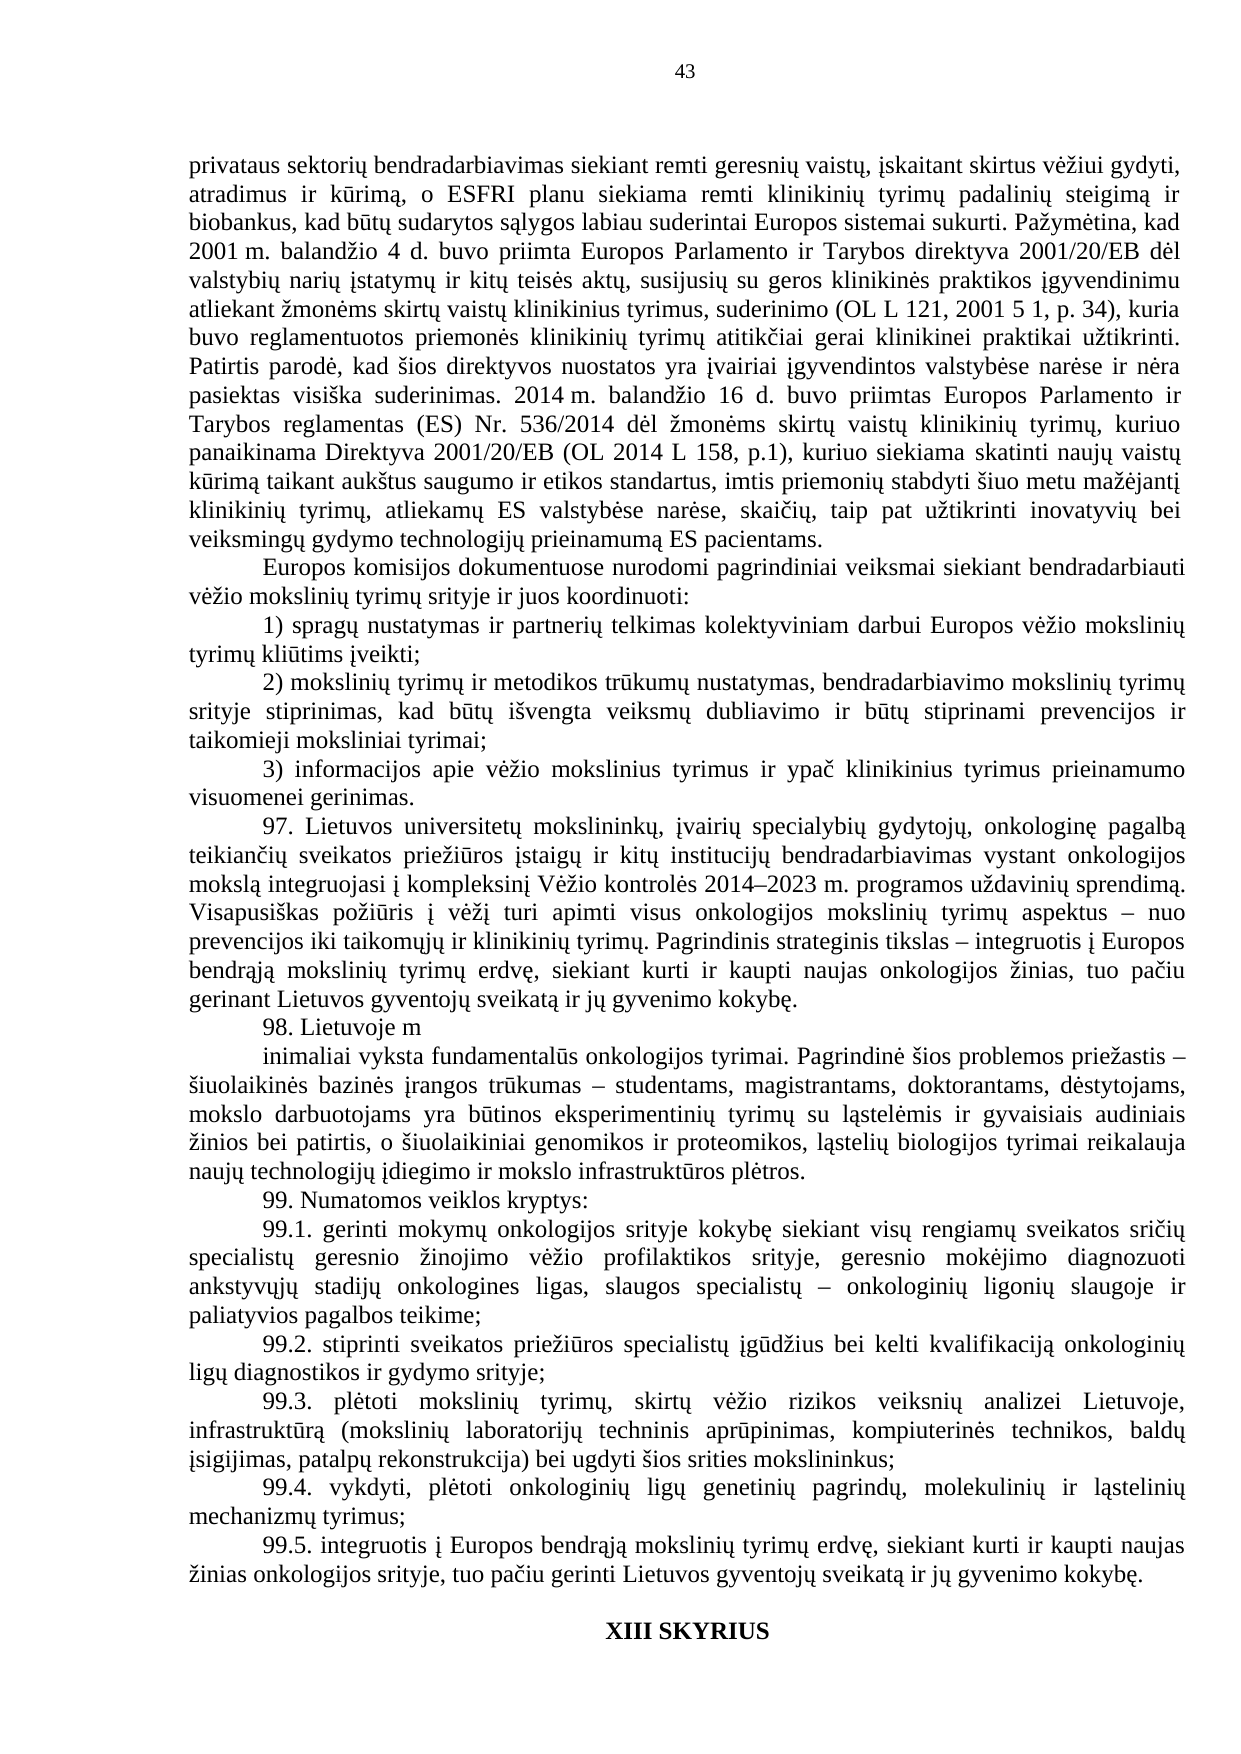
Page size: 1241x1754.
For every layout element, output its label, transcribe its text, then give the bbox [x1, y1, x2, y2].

text XIII SKYRIUS [188, 1616, 1186, 1645]
text 99.1. gerinti mokymų onkologijos srityje kokybę siekiant visų rengiamų sveikatos sričių specialistų geresnio žinojimo vėžio profilaktikos srityje, geresnio mokėjimo diagnozuoti ankstyvųjų stadijų onkologines ligas, slaugos specialistų – onkologinių ligonių slaugoje ir paliatyvios pagalbos teikime; [188, 1214, 1186, 1329]
text 99.3. plėtoti mokslinių tyrimų, skirtų vėžio rizikos veiksnių analizei Lietuvoje, infrastruktūrą (mokslinių laboratorijų techninis aprūpinimas, kompiuterinės technikos, baldų įsigijimas, patalpų rekonstrukcija) bei ugdyti šios srities mokslininkus; [188, 1386, 1186, 1472]
text 1) spragų nustatymas ir partnerių telkimas kolektyviniam darbui Europos vėžio mokslinių tyrimų kliūtims įveikti; [188, 610, 1186, 667]
text inimaliai vyksta fundamentalūs onkologijos tyrimai. Pagrindinė šios problemos priežastis – šiuolaikinės bazinės įrangos trūkumas – studentams, magistrantams, doktorantams, dėstytojams, mokslo darbuotojams yra būtinos eksperimentinių tyrimų su ląstelėmis ir gyvaisiais audiniais žinios bei patirtis, o šiuolaikiniai genomikos ir proteomikos, ląstelių biologijos tyrimai reikalauja naujų technologijų įdiegimo ir mokslo infrastruktūros plėtros. [188, 1041, 1187, 1185]
text 98. Lietuvoje mroblemos: [188, 1012, 1187, 1041]
text 99. Numatomos veiklos kryptys: [188, 1185, 1187, 1214]
text 99.5. integruotis į Europos bendrąją mokslinių tyrimų erdvę, siekiant kurti ir kaupti naujas žinias onkologijos srityje, tuo pačiu gerinti Lietuvos gyventojų sveikatą ir jų gyvenimo kokybę. [188, 1530, 1186, 1587]
text privataus sektorių bendradarbiavimas siekiant remti geresnių vaistų, įskaitant skirtus vėžiui gydyti, atradimus ir kūrimą, o ESFRI planu siekiama remti klinikinių tyrimų padalinių steigimą ir biobankus, kad būtų sudarytos sąlygos labiau suderintai Europos sistemai sukurti. Pažymėtina, kad 2001 m. balandžio 4 d. buvo priimta Europos Parlamento ir Tarybos direktyva 2001/20/EB dėl valstybių narių įstatymų ir kitų teisės aktų, susijusių su geros klinikinės praktikos įgyvendinimu atliekant žmonėms skirtų vaistų klinikinius tyrimus, suderinimo (OL L 121, 2001 5 1, p. 34), kuria buvo reglamentuotos priemonės klinikinių tyrimų atitikčiai gerai klinikinei praktikai užtikrinti. Patirtis parodė, kad šios direktyvos nuostatos yra įvairiai įgyvendintos valstybėse narėse ir nėra pasiektas visiška suderinimas. 2014 m. balandžio 16 d. buvo priimtas Europos Parlamento ir Tarybos reglamentas (ES) Nr. 536/2014 dėl žmonėms skirtų vaistų klinikinių tyrimų, kuriuo panaikinama Direktyva 2001/20/EB (OL 2014 L 158, p.1), kuriuo siekiama skatinti naujų vaistų kūrimą taikant aukštus saugumo ir etikos standartus, imtis priemonių stabdyti šiuo metu mažėjantį klinikinių tyrimų, atliekamų ES valstybėse narėse, skaičių, taip pat užtikrinti inovatyvių bei veiksmingų gydymo technologijų prieinamumą ES pacientams. [188, 150, 1181, 552]
text 99.4. vykdyti, plėtoti onkologinių ligų genetinių pagrindų, molekulinių ir ląstelinių mechanizmų tyrimus; [188, 1472, 1186, 1530]
text 3) informacijos apie vėžio mokslinius tyrimus ir ypač klinikinius tyrimus prieinamumo visuomenei gerinimas. [188, 754, 1186, 811]
text 97. Lietuvos universitetų mokslininkų, įvairių specialybių gydytojų, onkologinę pagalbą teikiančių sveikatos priežiūros įstaigų ir kitų institucijų bendradarbiavimas vystant onkologijos mokslą integruojasi į kompleksinį Vėžio kontrolės 2014–2023 m. programos uždavinių sprendimą. Visapusiškas požiūris į vėžį turi apimti visus onkologijos mokslinių tyrimų aspektus – nuo prevencijos iki taikomųjų ir klinikinių tyrimų. Pagrindinis strateginis tikslas – integruotis į Europos bendrąją mokslinių tyrimų erdvę, siekiant kurti ir kaupti naujas onkologijos žinias, tuo pačiu gerinant Lietuvos gyventojų sveikatą ir jų gyvenimo kokybę. [188, 811, 1187, 1012]
text Europos komisijos dokumentuose nurodomi pagrindiniai veiksmai siekiant bendradarbiauti vėžio mokslinių tyrimų srityje ir juos koordinuoti: [188, 552, 1186, 610]
text 99.2. stiprinti sveikatos priežiūros specialistų įgūdžius bei kelti kvalifikaciją onkologinių ligų diagnostikos ir gydymo srityje; [188, 1329, 1186, 1386]
text 2) mokslinių tyrimų ir metodikos trūkumų nustatymas, bendradarbiavimo mokslinių tyrimų srityje stiprinimas, kad būtų išvengta veiksmų dubliavimo ir būtų stiprinami prevencijos ir taikomieji moksliniai tyrimai; [188, 667, 1186, 754]
